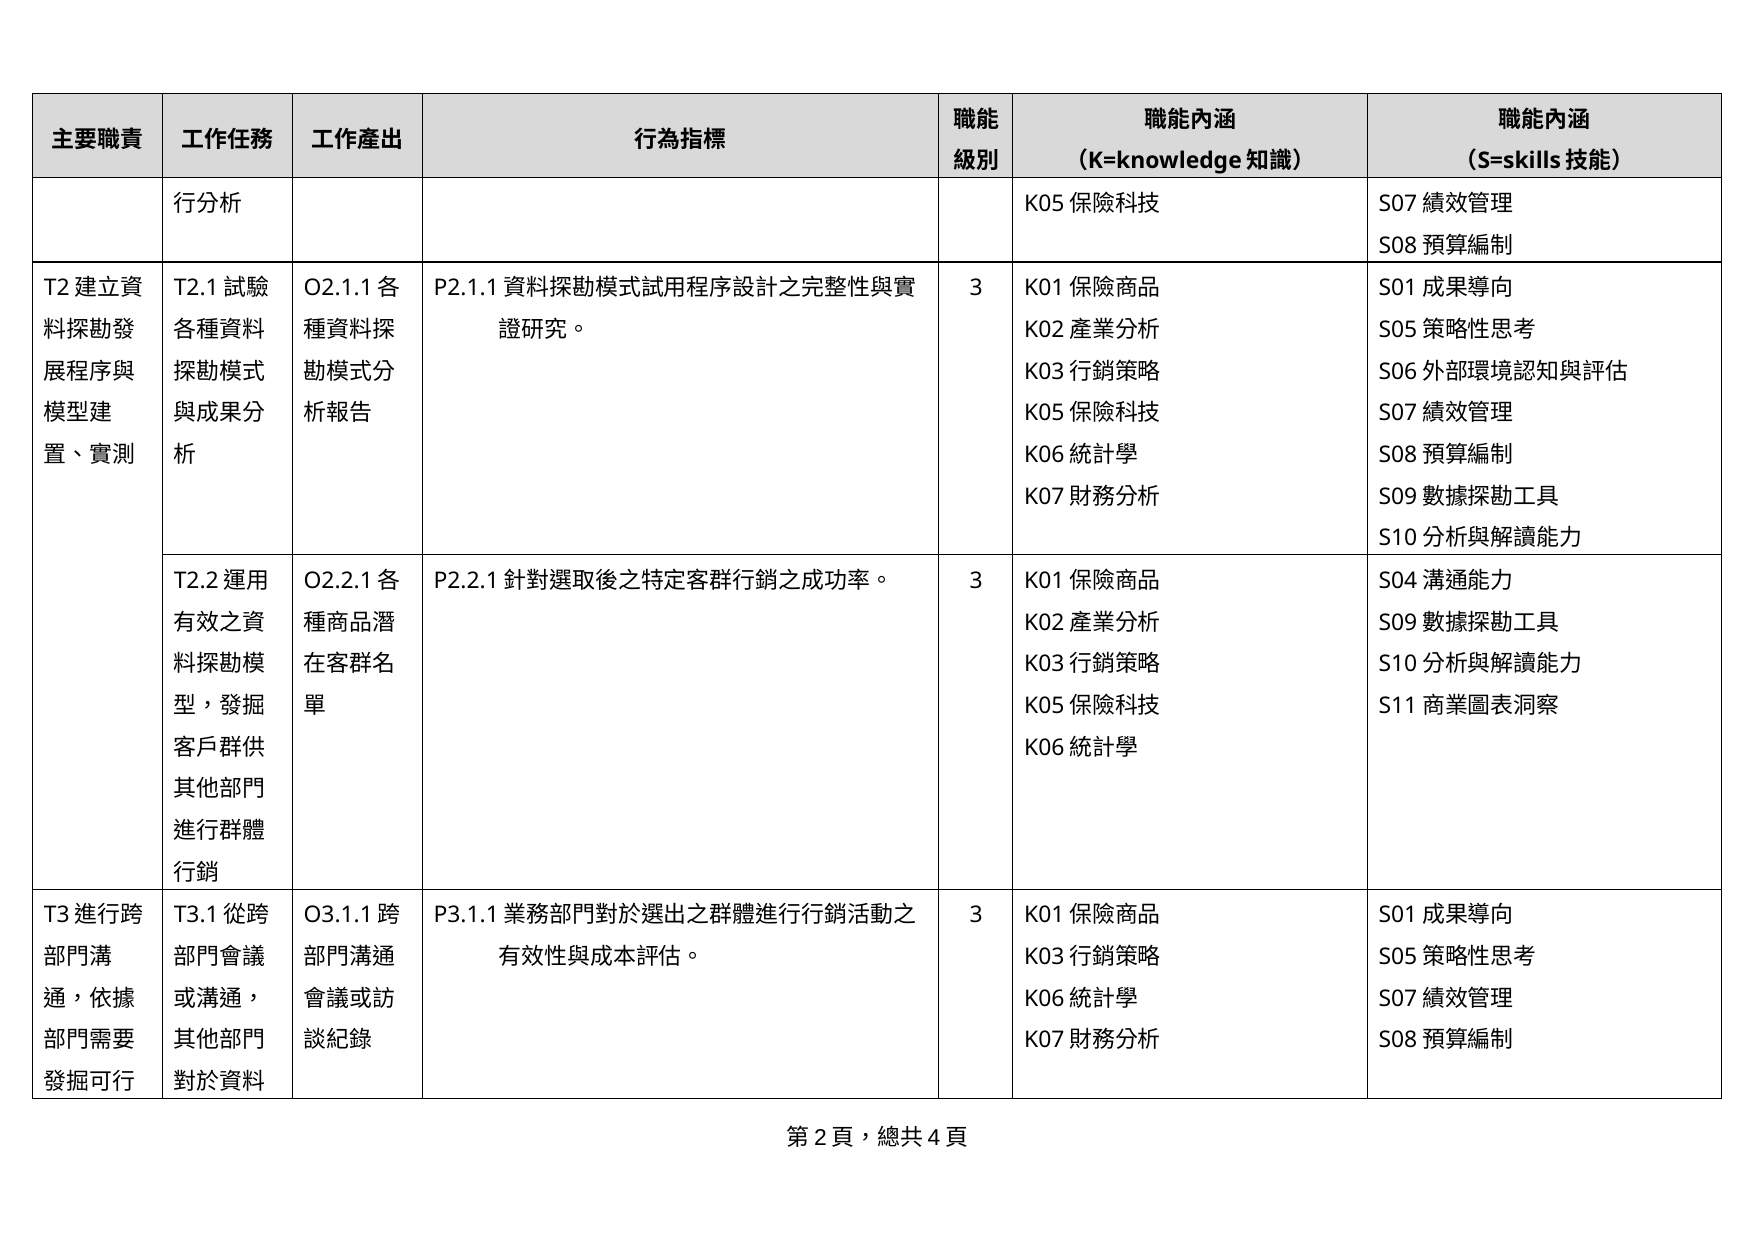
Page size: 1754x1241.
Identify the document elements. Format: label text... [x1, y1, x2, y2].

table_header 職能內涵 （S=skills技能） [1368, 94, 1721, 177]
table_cell T2.1試驗各種資料探勘模式與成果分析 [163, 263, 292, 554]
table_cell O3.1.1跨部門溝通會議或訪談紀錄 [293, 890, 422, 1098]
table_cell T3進行跨部門溝通，依據部門需要發掘可行 [33, 890, 162, 1098]
table_cell P2.1.1資料探勘模式試用程序設計之完整性與實證研究。 [423, 263, 938, 554]
table_cell 行分析 [163, 178, 292, 261]
table_cell K05保險科技 [1013, 178, 1367, 261]
table_cell K01保險商品 K03行銷策略 K06統計學 K07財務分析 [1013, 890, 1367, 1098]
table_cell 3 [939, 263, 1012, 554]
table_header 主要職責 [33, 94, 162, 177]
table_cell 3 [939, 555, 1012, 888]
table_cell S01成果導向 S05策略性思考 S07績效管理 S08預算編制 [1368, 890, 1721, 1098]
table_cell K01保險商品 K02產業分析 K03行銷策略 K05保險科技 K06統計學 [1013, 555, 1367, 888]
table_header 行為指標 [423, 94, 938, 177]
table_cell [423, 178, 938, 261]
table_cell K01保險商品 K02產業分析 K03行銷策略 K05保險科技 K06統計學 K07財務分析 [1013, 263, 1367, 554]
table_cell T3.1從跨部門會議或溝通，其他部門對於資料 [163, 890, 292, 1098]
table_cell T2.2運用有效之資料探勘模型，發掘客戶群供其他部門進行群體行銷 [163, 555, 292, 888]
table_cell P2.2.1針對選取後之特定客群行銷之成功率。 [423, 555, 938, 888]
table_cell 3 [939, 890, 1012, 1098]
table_cell S04溝通能力 S09數據探勘工具 S10分析與解讀能力 S11商業圖表洞察 [1368, 555, 1721, 888]
table_cell S01成果導向 S05策略性思考 S06外部環境認知與評估 S07績效管理 S08預算編制 S09數據探勘工具 S10分析與解讀能力 [1368, 263, 1721, 554]
table_cell O2.2.1各種商品潛在客群名單 [293, 555, 422, 888]
table_cell T2建立資料探勘發展程序與模型建置、實測 [33, 263, 162, 888]
table_cell [33, 178, 162, 261]
table_header 職能內涵 （K=knowledge知識） [1013, 94, 1367, 177]
table_cell P3.1.1業務部門對於選出之群體進行行銷活動之有效性與成本評估。 [423, 890, 938, 1098]
table_cell [939, 178, 1012, 261]
table_cell S07績效管理 S08預算編制 [1368, 178, 1721, 261]
table_header 工作任務 [163, 94, 292, 177]
table_cell O2.1.1各種資料探勘模式分析報告 [293, 263, 422, 554]
table_header 工作產出 [293, 94, 422, 177]
table_header 職能級別 [939, 94, 1012, 177]
table_cell [293, 178, 422, 261]
